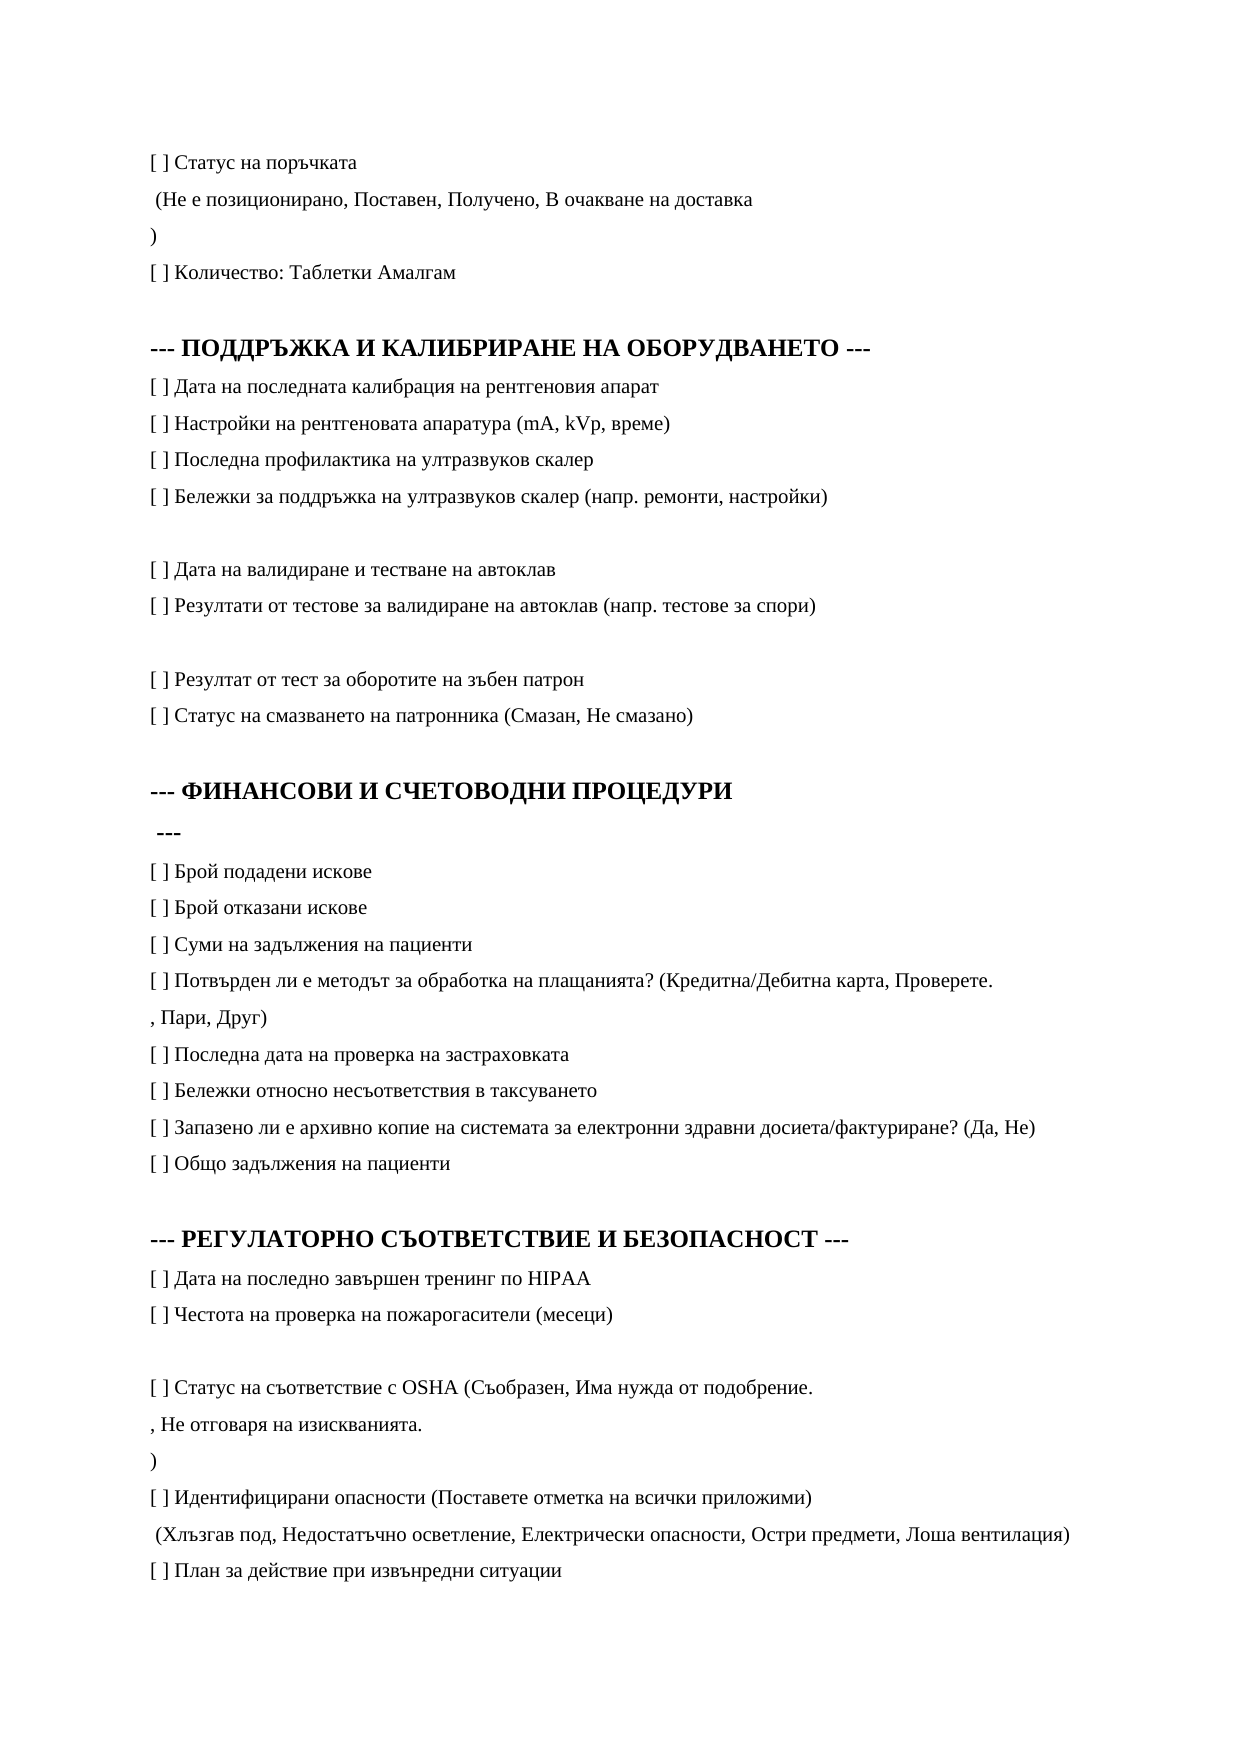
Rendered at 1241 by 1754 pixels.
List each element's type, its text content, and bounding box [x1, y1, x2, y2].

text [ ] Брой отказани искове [150, 895, 1090, 919]
text [ ] Количество: Таблетки Амалгам [150, 260, 1090, 284]
text [ ] Честота на проверка на пожарогасители (месеци) [150, 1302, 1090, 1326]
text (Не е позиционирано, Поставен, Получено, В очакване на доставка [150, 187, 1090, 211]
text (Хлъзгав под, Недостатъчно осветление, Електрически опасности, Остри предмети, Лоша вентилация) [150, 1522, 1090, 1546]
text ) [150, 223, 1090, 247]
text , Не отговаря на изискванията. [150, 1412, 1090, 1436]
text [ ] Настройки на рентгеновата апаратура (mA, kVp, време) [150, 411, 1090, 435]
text [ ] Дата на последно завършен тренинг по HIPAA [150, 1266, 1090, 1290]
text [ ] Суми на задължения на пациенти [150, 932, 1090, 956]
text --- ПОДДРЪЖКА И КАЛИБРИРАНЕ НА ОБОРУДВАНЕТО --- [150, 333, 1090, 362]
text [ ] Последна дата на проверка на застраховката [150, 1042, 1090, 1066]
text [ ] Общо задължения на пациенти [150, 1151, 1090, 1175]
text [ ] Резултати от тестове за валидиране на автоклав (напр. тестове за спори) [150, 593, 1090, 617]
text [ ] Бележки относно несъответствия в таксуването [150, 1078, 1090, 1102]
text [ ] Брой подадени искове [150, 859, 1090, 883]
text --- ФИНАНСОВИ И СЧЕТОВОДНИ ПРОЦЕДУРИ [150, 776, 1090, 805]
text --- [150, 817, 1090, 846]
text ) [150, 1448, 1090, 1472]
text [ ] Потвърден ли е методът за обработка на плащанията? (Кредитна/Дебитна карта, Проверете. [150, 968, 1090, 992]
text [ ] План за действие при извънредни ситуации [150, 1558, 1090, 1582]
text [ ] Статус на съответствие с OSHA (Съобразен, Има нужда от подобрение. [150, 1375, 1090, 1399]
text [ ] Идентифицирани опасности (Поставете отметка на всички приложими) [150, 1485, 1090, 1509]
text [ ] Статус на смазването на патронника (Смазан, Не смазано) [150, 703, 1090, 727]
text [ ] Дата на валидиране и тестване на автоклав [150, 557, 1090, 581]
text [ ] Статус на поръчката [150, 150, 1090, 174]
text [ ] Запазено ли е архивно копие на системата за електронни здравни досиета/фактуриране? (Да, Не) [150, 1115, 1090, 1139]
text --- РЕГУЛАТОРНО СЪОТВЕТСТВИЕ И БЕЗОПАСНОСТ --- [150, 1224, 1090, 1253]
text [ ] Последна профилактика на ултразвуков скалер [150, 447, 1090, 471]
text , Пари, Друг) [150, 1005, 1090, 1029]
text [ ] Бележки за поддръжка на ултразвуков скалер (напр. ремонти, настройки) [150, 484, 1090, 508]
text [ ] Резултат от тест за оборотите на зъбен патрон [150, 667, 1090, 691]
text [ ] Дата на последната калибрация на рентгеновия апарат [150, 374, 1090, 398]
